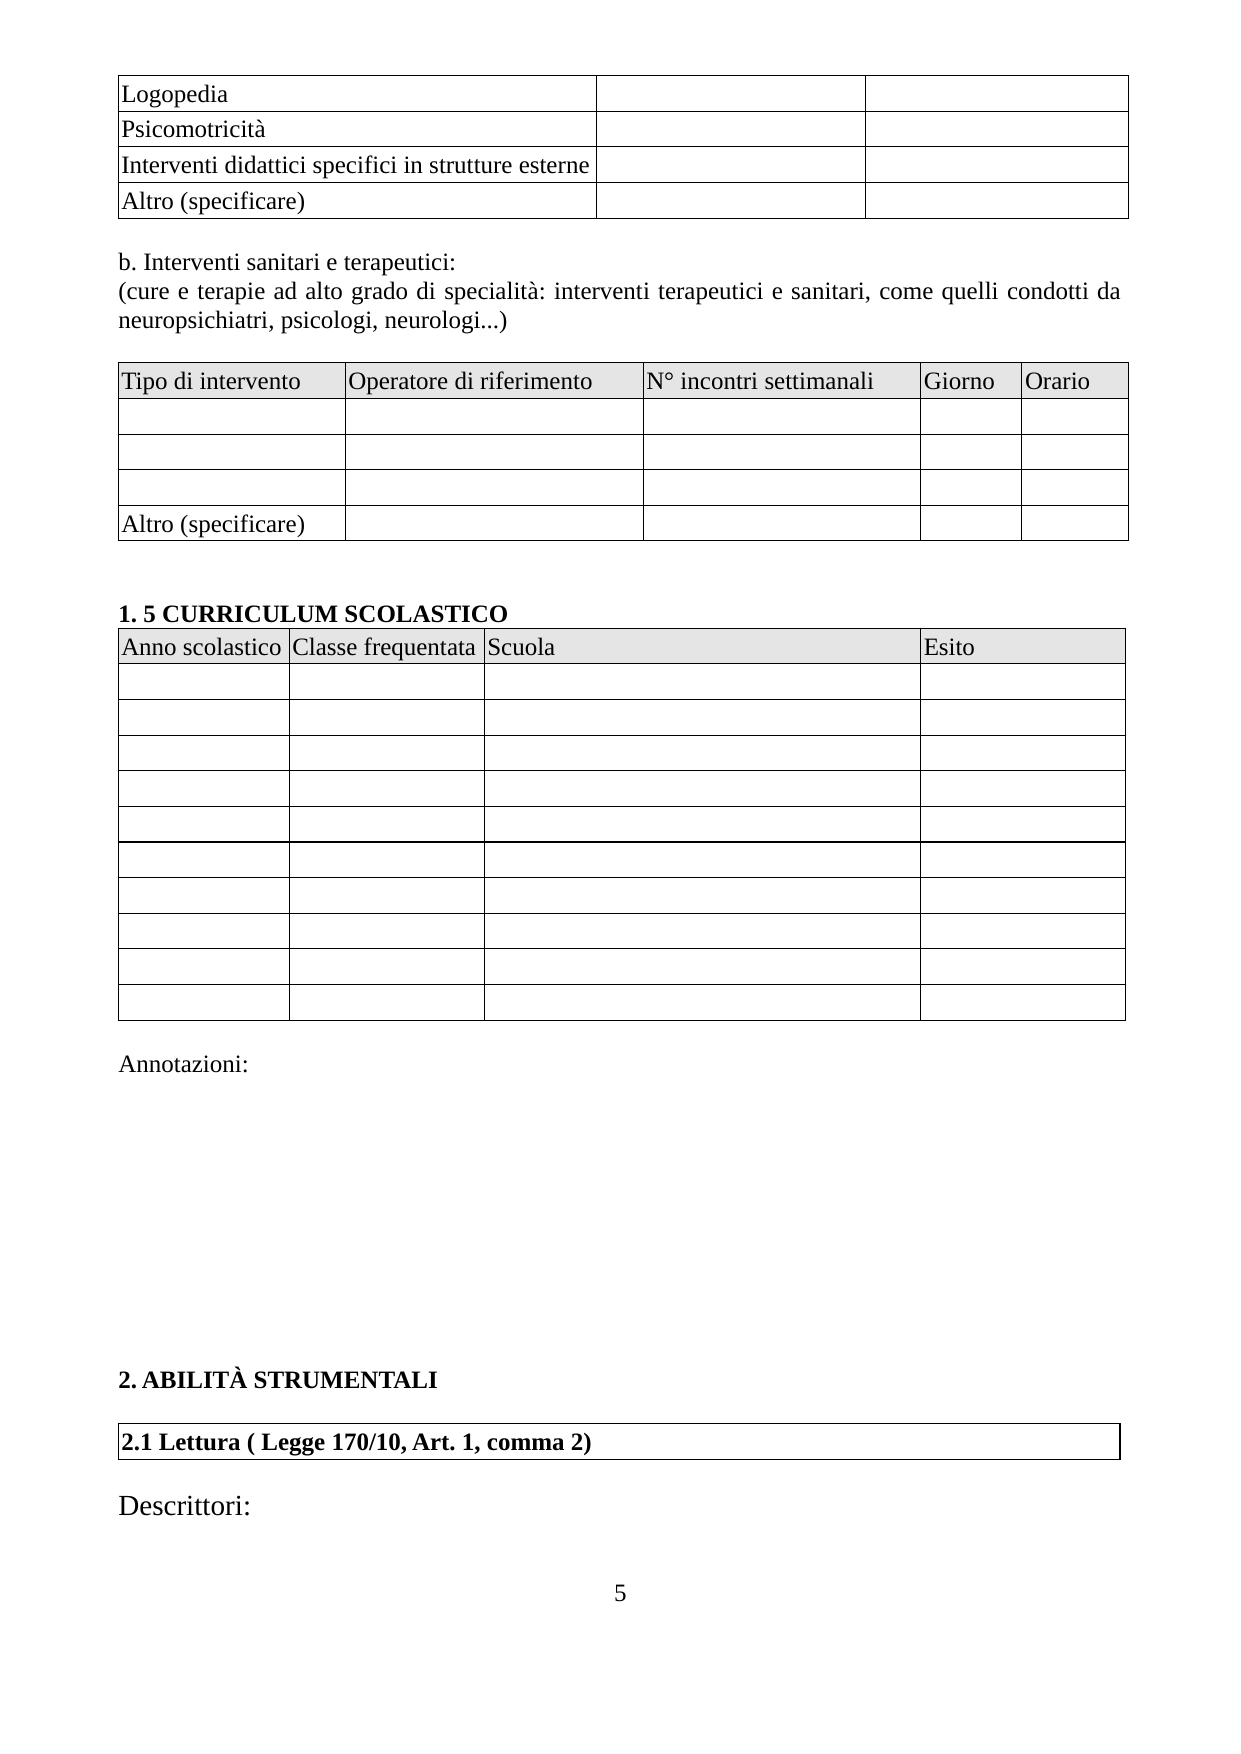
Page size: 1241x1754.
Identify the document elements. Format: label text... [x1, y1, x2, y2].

table_cell [119, 664, 289, 699]
table_cell [1022, 435, 1128, 469]
table_cell [866, 76, 1128, 111]
table_cell [119, 807, 289, 841]
table_cell [866, 112, 1128, 146]
table_header Tipo di intervento [119, 363, 345, 398]
table_cell [1022, 470, 1128, 505]
table_cell [644, 435, 920, 469]
table_cell Altro (specificare) [119, 183, 596, 217]
table_cell [290, 949, 484, 984]
table_cell [119, 878, 289, 913]
table_cell [597, 183, 865, 217]
text 2. ABILITÀ STRUMENTALI [118, 1366, 1122, 1394]
table_cell [119, 700, 289, 734]
table_header Esito [921, 629, 1125, 663]
table_cell [346, 399, 643, 433]
table_cell [866, 147, 1128, 182]
table_cell [346, 435, 643, 469]
table_cell [921, 914, 1125, 948]
table_cell [921, 664, 1125, 699]
table_cell [1022, 399, 1128, 433]
table_cell [119, 399, 345, 433]
table_cell [119, 914, 289, 948]
table_cell [119, 985, 289, 1019]
text Annotazioni: [118, 1049, 1122, 1078]
table_cell [290, 985, 484, 1019]
table_cell [921, 470, 1021, 505]
table_cell [921, 878, 1125, 913]
table_cell [921, 506, 1021, 540]
table_cell [597, 76, 865, 111]
table_cell [485, 985, 920, 1019]
table_cell [921, 949, 1125, 984]
table_cell [290, 771, 484, 806]
table_cell [921, 700, 1125, 734]
table_cell Psicomotricità [119, 112, 596, 146]
table_header 2.1 Lettura ( Legge 170/10, Art. 1, comma 2) [119, 1424, 1119, 1459]
table_cell [597, 147, 865, 182]
table_cell [644, 470, 920, 505]
table_header N° incontri settimanali [644, 363, 920, 398]
table_cell [866, 183, 1128, 217]
table_cell [485, 843, 920, 877]
table_cell [485, 664, 920, 699]
table_cell [485, 807, 920, 841]
table_cell Altro (specificare) [119, 506, 345, 540]
table_cell [119, 843, 289, 877]
table_cell [346, 470, 643, 505]
table_cell [485, 878, 920, 913]
text Descrittori: [118, 1488, 1122, 1522]
table_cell [290, 736, 484, 770]
table_cell [921, 399, 1021, 433]
table_cell [290, 664, 484, 699]
table_cell [119, 736, 289, 770]
table_cell [485, 736, 920, 770]
text b. Interventi sanitari e terapeutici: [118, 247, 1122, 276]
table_header Anno scolastico [119, 629, 289, 663]
table_cell [644, 506, 920, 540]
table_cell Interventi didattici specifici in strutture esterne [119, 147, 596, 182]
table_cell Logopedia [119, 76, 596, 111]
table_header Orario [1022, 363, 1128, 398]
table_cell [921, 985, 1125, 1019]
table_cell [485, 949, 920, 984]
table_cell [921, 771, 1125, 806]
table_cell [644, 399, 920, 433]
table_cell [921, 736, 1125, 770]
table_cell [346, 506, 643, 540]
text (cure e terapie ad alto grado di specialità: interventi terapeutici e sanitari, come quelli condotti da neuropsichiatri, psicologi, neurologi...) [118, 276, 1122, 333]
table_cell [290, 914, 484, 948]
text 1. 5 CURRICULUM SCOLASTICO [118, 599, 1122, 628]
table_cell [1022, 506, 1128, 540]
table_cell [485, 700, 920, 734]
table_cell [290, 878, 484, 913]
table_header Giorno [921, 363, 1021, 398]
table_cell [290, 700, 484, 734]
table_cell [119, 470, 345, 505]
table_cell [485, 914, 920, 948]
table_cell [921, 435, 1021, 469]
table_header Operatore di riferimento [346, 363, 643, 398]
table_cell [119, 771, 289, 806]
table_cell [597, 112, 865, 146]
table_cell [290, 807, 484, 841]
table_header Classe frequentata [290, 629, 484, 663]
table_cell [119, 949, 289, 984]
table_cell [921, 807, 1125, 841]
table_cell [485, 771, 920, 806]
table_cell [290, 843, 484, 877]
table_cell [921, 843, 1125, 877]
table_header Scuola [485, 629, 920, 663]
table_cell [119, 435, 345, 469]
